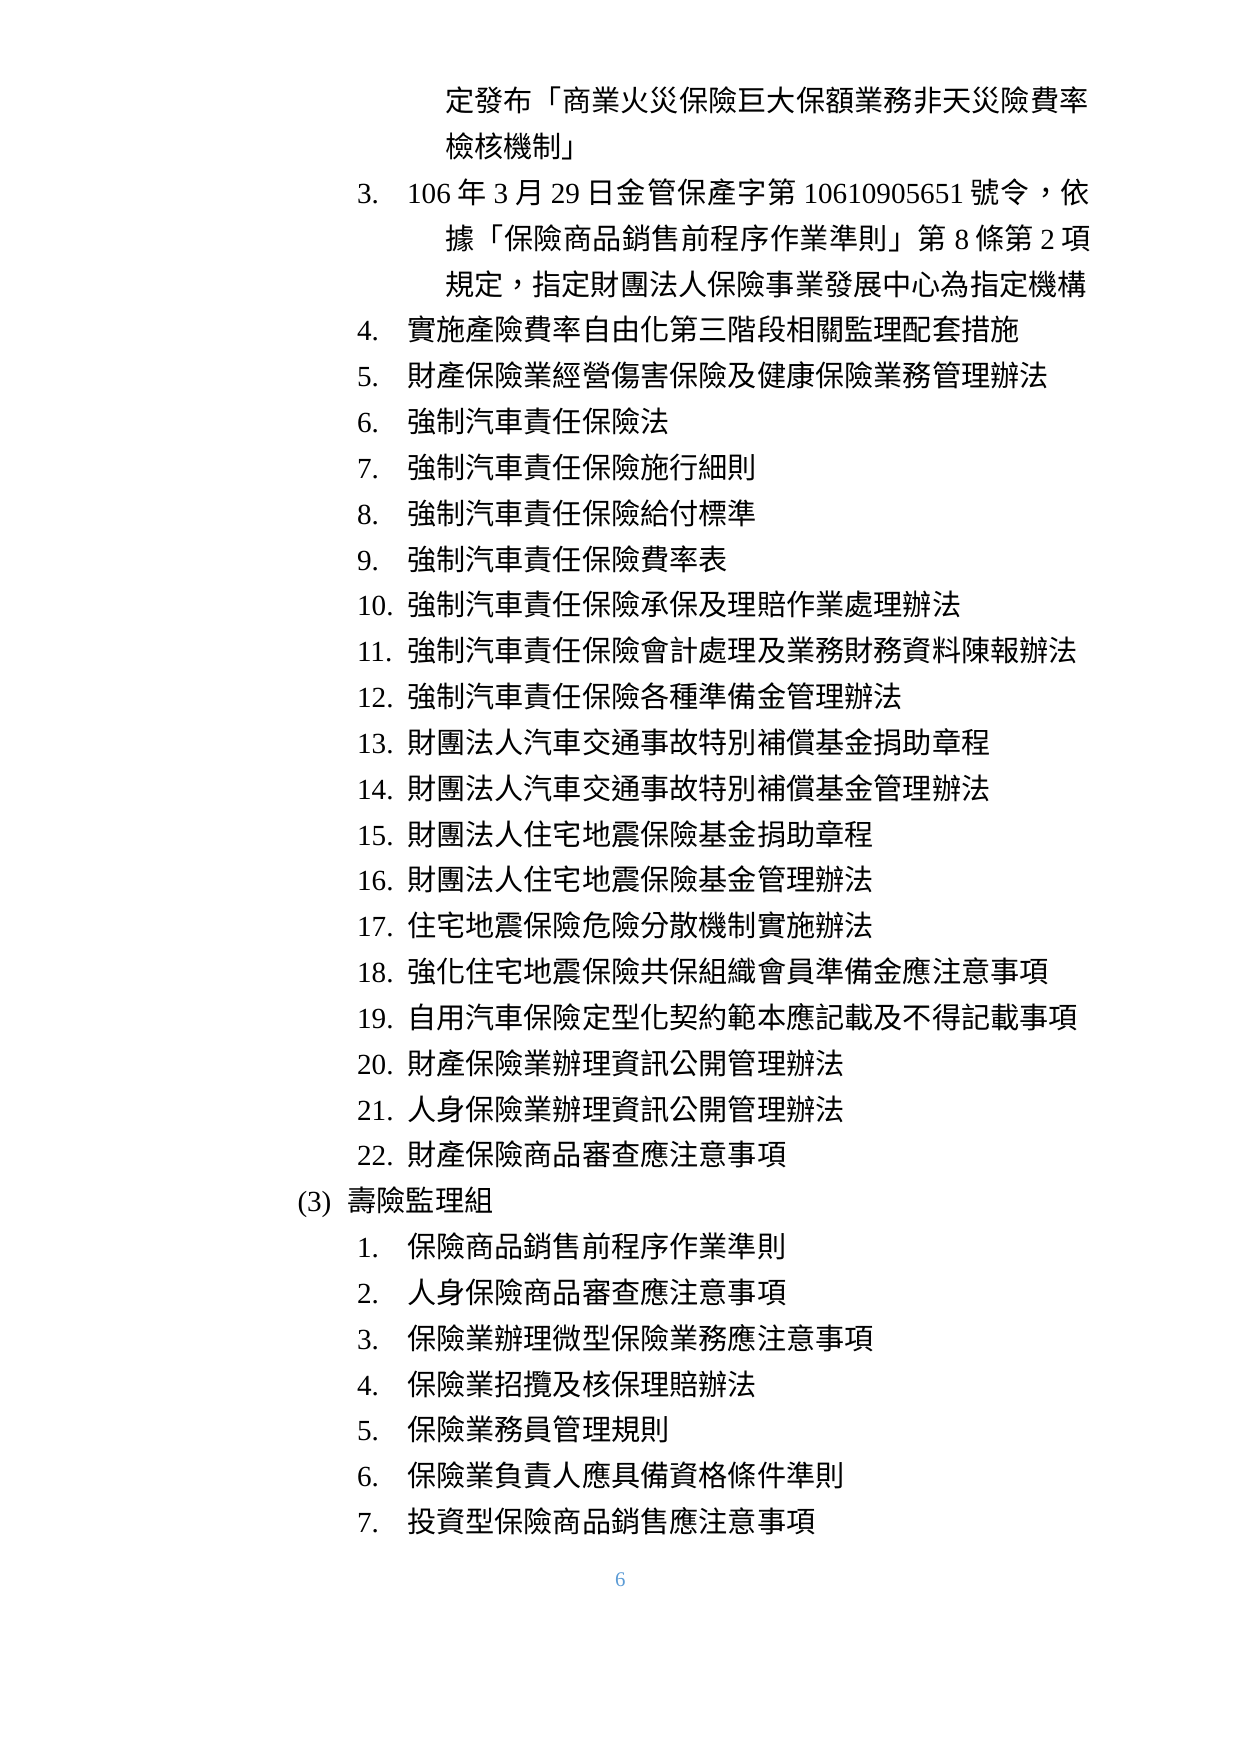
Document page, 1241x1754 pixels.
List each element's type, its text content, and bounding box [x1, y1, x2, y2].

list 壽險監理組 [297, 1175, 1090, 1221]
list 強制汽車責任保險法 [357, 396, 1090, 442]
list 強制汽車責任保險費率表 [357, 533, 1090, 579]
list 強制汽車責任保險各種準備金管理辦法 [357, 671, 1090, 717]
list 財團法人汽車交通事故特別補償基金捐助章程 [357, 717, 1090, 762]
list 保險商品銷售前程序作業準則 [357, 1221, 1090, 1267]
list 財產保險業經營傷害保險及健康保險業務管理辦法 [357, 350, 1090, 396]
list 人身保險商品審查應注意事項 [357, 1267, 1090, 1312]
list 投資型保險商品銷售應注意事項 [357, 1496, 1090, 1542]
list 強制汽車責任保險會計處理及業務財務資料陳報辦法 [357, 625, 1090, 671]
list 強化住宅地震保險共保組織會員準備金應注意事項 [357, 946, 1090, 992]
list 財團法人汽車交通事故特別補償基金管理辦法 [357, 762, 1090, 808]
list 定發布「商業火災保險巨大保額業務非天災險費率檢核機制」 [357, 75, 1090, 167]
list 人身保險業辦理資訊公開管理辦法 [357, 1083, 1090, 1129]
list 強制汽車責任保險承保及理賠作業處理辦法 [357, 579, 1090, 625]
list 保險業招攬及核保理賠辦法 [357, 1358, 1090, 1404]
list 強制汽車責任保險施行細則 [357, 442, 1090, 487]
list 保險業辦理微型保險業務應注意事項 [357, 1312, 1090, 1358]
list 財團法人住宅地震保險基金管理辦法 [357, 854, 1090, 900]
list 強制汽車責任保險給付標準 [357, 487, 1090, 533]
list 106年3月29日金管保產字第10610905651號令，依據「保險商品銷售前程序作業準則」第8條第2項規定，指定財團法人保險事業發展中心為指定機構 [357, 167, 1090, 304]
list 住宅地震保險危險分散機制實施辦法 [357, 900, 1090, 946]
list 實施產險費率自由化第三階段相關監理配套措施 [357, 304, 1090, 350]
list 財產保險業辦理資訊公開管理辦法 [357, 1037, 1090, 1083]
list 財產保險商品審查應注意事項 [357, 1129, 1090, 1175]
list 保險業負責人應具備資格條件準則 [357, 1450, 1090, 1496]
list 財團法人住宅地震保險基金捐助章程 [357, 808, 1090, 854]
list 自用汽車保險定型化契約範本應記載及不得記載事項 [357, 992, 1090, 1037]
list 保險業務員管理規則 [357, 1404, 1090, 1450]
